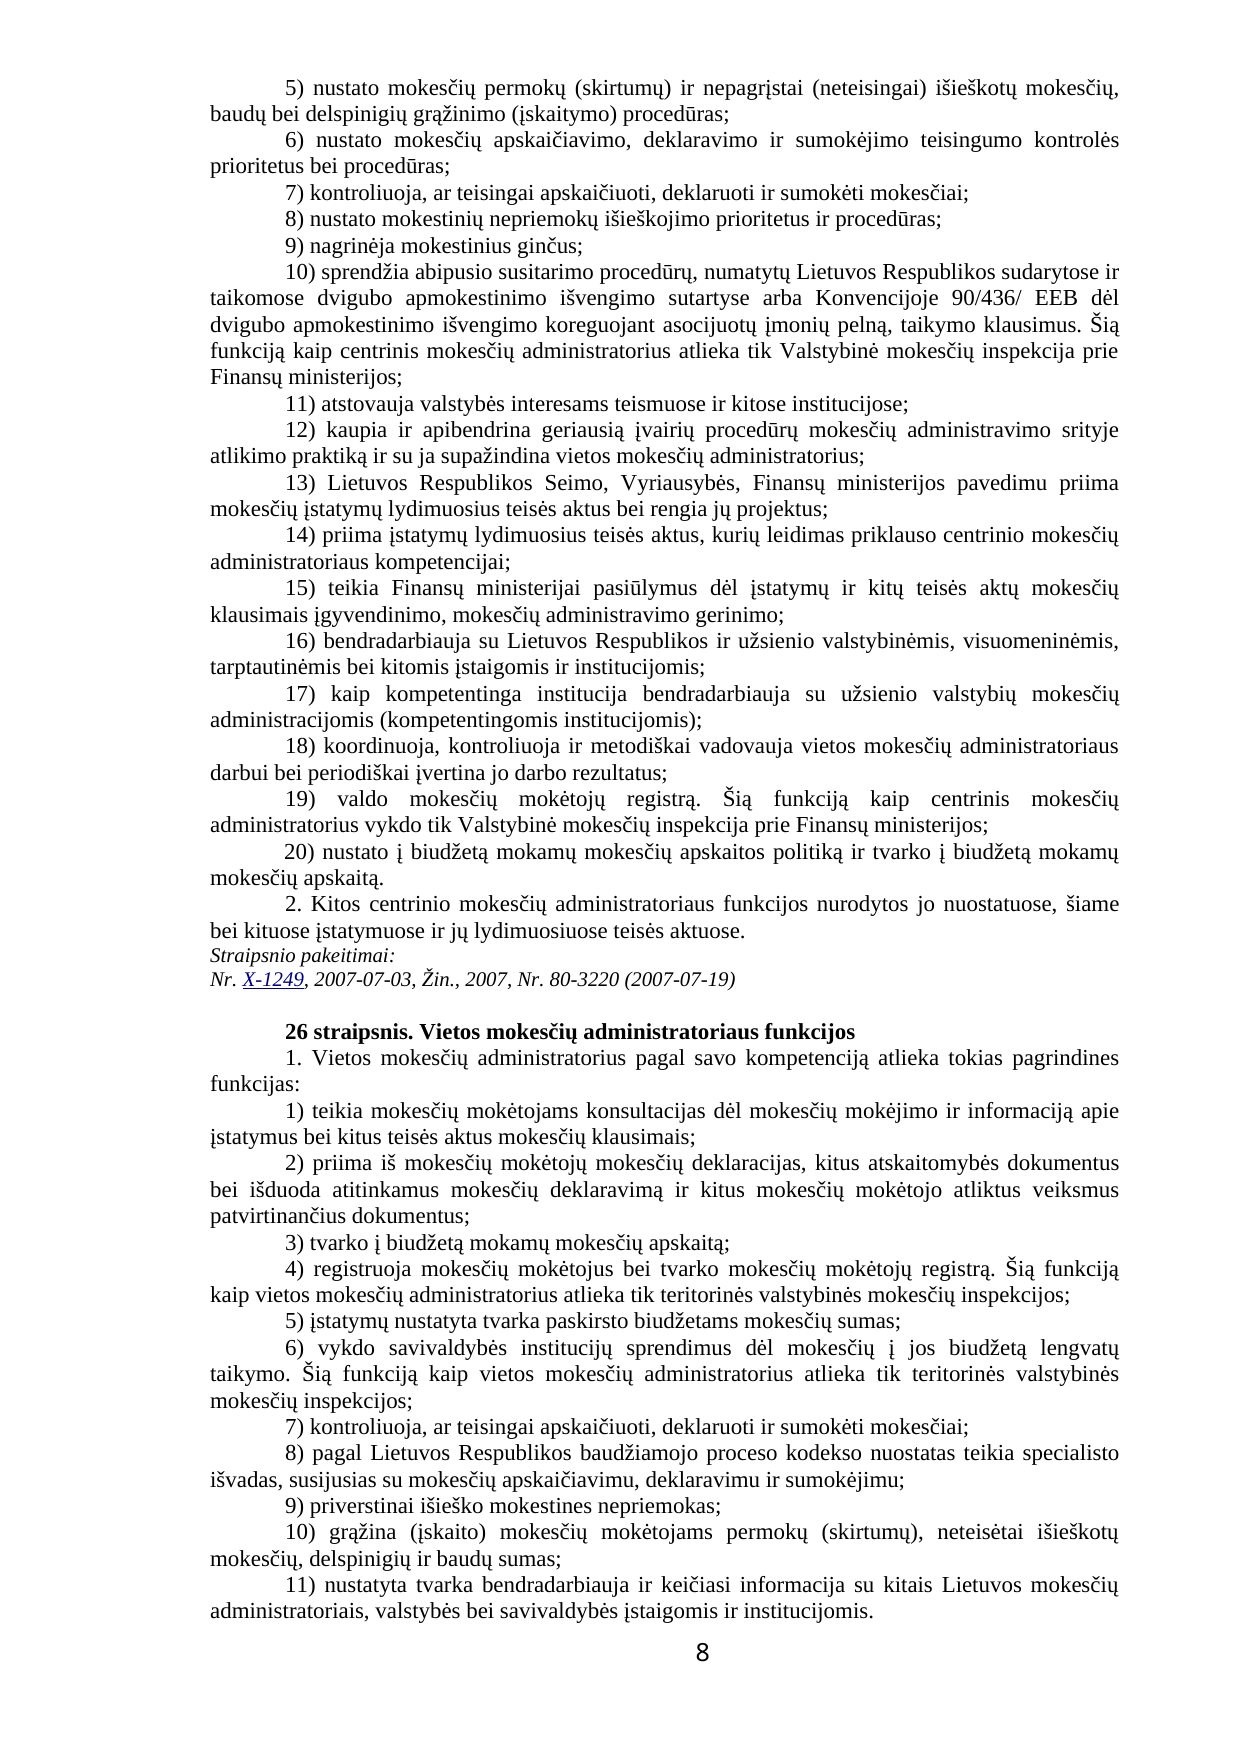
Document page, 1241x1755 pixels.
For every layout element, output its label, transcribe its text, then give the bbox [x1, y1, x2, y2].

text 14) priima įstatymų lydimuosius teisės aktus, kurių leidimas priklauso centrinio mokesčių administratoriaus kompetencijai; [210, 522, 1120, 574]
text 9) priverstinai išieško mokestines nepriemokas; [210, 1492, 1120, 1518]
text 2. Kitos centrinio mokesčių administratoriaus funkcijos nurodytos jo nuostatuose, šiame bei kituose įstatymuose ir jų lydimuosiuose teisės aktuose. [210, 891, 1120, 943]
text 5) įstatymų nustatyta tvarka paskirsto biudžetams mokesčių sumas; [210, 1308, 1120, 1334]
text Straipsnio pakeitimai: [210, 943, 1120, 967]
text 16) bendradarbiauja su Lietuvos Respublikos ir užsienio valstybinėmis, visuomeninėmis, tarptautinėmis bei kitomis įstaigomis ir institucijomis; [210, 627, 1120, 680]
text 1) teikia mokesčių mokėtojams konsultacijas dėl mokesčių mokėjimo ir informaciją apie įstatymus bei kitus teisės aktus mokesčių klausimais; [210, 1097, 1120, 1149]
text 19) valdo mokesčių mokėtojų registrą. Šią funkciją kaip centrinis mokesčių administratorius vykdo tik Valstybinė mokesčių inspekcija prie Finansų ministerijos; [210, 785, 1120, 838]
text 26 straipsnis. Vietos mokesčių administratoriaus funkcijos [210, 1018, 1120, 1044]
text 2) priima iš mokesčių mokėtojų mokesčių deklaracijas, kitus atskaitomybės dokumentus bei išduoda atitinkamus mokesčių deklaravimą ir kitus mokesčių mokėtojo atliktus veiksmus patvirtinančius dokumentus; [210, 1149, 1120, 1228]
text 15) teikia Finansų ministerijai pasiūlymus dėl įstatymų ir kitų teisės aktų mokesčių klausimais įgyvendinimo, mokesčių administravimo gerinimo; [210, 574, 1120, 627]
text 12) kaupia ir apibendrina geriausią įvairių procedūrų mokesčių administravimo srityje atlikimo praktiką ir su ja supažindina vietos mokesčių administratorius; [210, 416, 1120, 469]
text 1. Vietos mokesčių administratorius pagal savo kompetenciją atlieka tokias pagrindines funkcijas: [210, 1044, 1120, 1097]
text 9) nagrinėja mokestinius ginčus; [210, 232, 1120, 258]
text 4) registruoja mokesčių mokėtojus bei tvarko mokesčių mokėtojų registrą. Šią funkciją kaip vietos mokesčių administratorius atlieka tik teritorinės valstybinės mokesčių inspekcijos; [210, 1255, 1120, 1308]
text 5) nustato mokesčių permokų (skirtumų) ir nepagrįstai (neteisingai) išieškotų mokesčių, baudų bei delspinigių grąžinimo (įskaitymo) procedūras; [210, 73, 1120, 126]
text 6) nustato mokesčių apskaičiavimo, deklaravimo ir sumokėjimo teisingumo kontrolės prioritetus bei procedūras; [210, 126, 1120, 179]
text Nr. X-1249, 2007-07-03, Žin., 2007, Nr. 80-3220 (2007-07-19) [210, 967, 1120, 991]
text 11) nustatyta tvarka bendradarbiauja ir keičiasi informacija su kitais Lietuvos mokesčių administratoriais, valstybės bei savivaldybės įstaigomis ir institucijomis. [210, 1571, 1120, 1624]
text 3) tvarko į biudžetą mokamų mokesčių apskaitą; [210, 1228, 1120, 1255]
text 10) sprendžia abipusio susitarimo procedūrų, numatytų Lietuvos Respublikos sudarytose ir taikomose dvigubo apmokestinimo išvengimo sutartyse arba Konvencijoje 90/436/ EEB dėl dvigubo apmokestinimo išvengimo koreguojant asocijuotų įmonių pelną, taikymo klausimus. Šią funkciją kaip centrinis mokesčių administratorius atlieka tik Valstybinė mokesčių inspekcija prie Finansų ministerijos; [210, 258, 1120, 390]
text 13) Lietuvos Respublikos Seimo, Vyriausybės, Finansų ministerijos pavedimu priima mokesčių įstatymų lydimuosius teisės aktus bei rengia jų projektus; [210, 469, 1120, 522]
text 18) koordinuoja, kontroliuoja ir metodiškai vadovauja vietos mokesčių administratoriaus darbui bei periodiškai įvertina jo darbo rezultatus; [210, 732, 1120, 785]
text 8) pagal Lietuvos Respublikos baudžiamojo proceso kodekso nuostatas teikia specialisto išvadas, susijusias su mokesčių apskaičiavimu, deklaravimu ir sumokėjimu; [210, 1439, 1120, 1492]
text 11) atstovauja valstybės interesams teismuose ir kitose institucijose; [210, 390, 1120, 416]
text 7) kontroliuoja, ar teisingai apskaičiuoti, deklaruoti ir sumokėti mokesčiai; [210, 179, 1120, 205]
text 7) kontroliuoja, ar teisingai apskaičiuoti, deklaruoti ir sumokėti mokesčiai; [210, 1413, 1120, 1439]
text 17) kaip kompetentinga institucija bendradarbiauja su užsienio valstybių mokesčių administracijomis (kompetentingomis institucijomis); [210, 680, 1120, 732]
text 6) vykdo savivaldybės institucijų sprendimus dėl mokesčių į jos biudžetą lengvatų taikymo. Šią funkciją kaip vietos mokesčių administratorius atlieka tik teritorinės valstybinės mokesčių inspekcijos; [210, 1334, 1120, 1413]
text 20) nustato į biudžetą mokamų mokesčių apskaitos politiką ir tvarko į biudžetą mokamų mokesčių apskaitą. [210, 838, 1120, 891]
text 8) nustato mokestinių nepriemokų išieškojimo prioritetus ir procedūras; [210, 205, 1120, 232]
text 10) grąžina (įskaito) mokesčių mokėtojams permokų (skirtumų), neteisėtai išieškotų mokesčių, delspinigių ir baudų sumas; [210, 1518, 1120, 1571]
